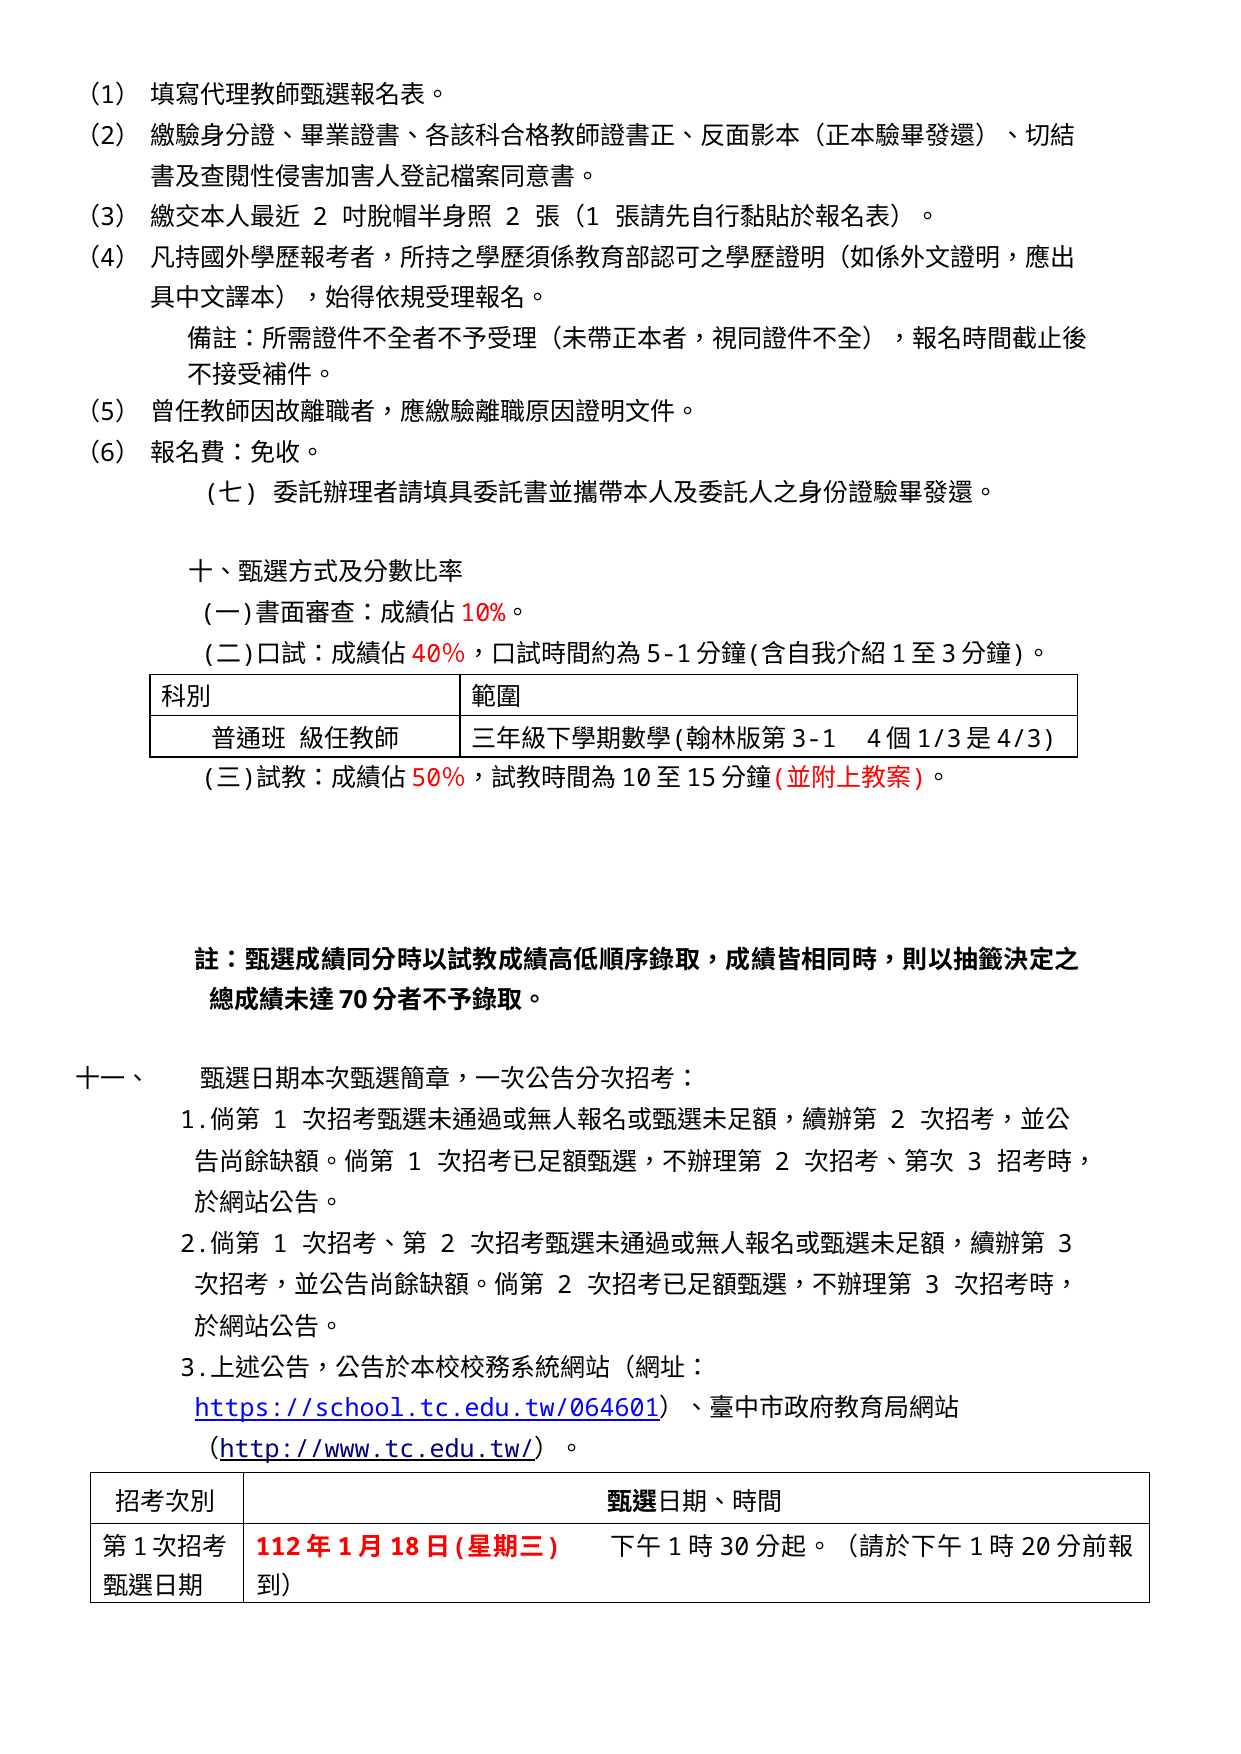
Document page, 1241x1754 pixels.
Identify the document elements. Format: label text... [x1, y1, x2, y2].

text 備註：所需證件不全者不予受理（未帶正本者，視同證件不全），報名時間截止後不接受補件。 [188, 318, 1090, 391]
text 2.倘第 1 次招考、第 2 次招考甄選未通過或無人報名或甄選未足額，續辦第 3 次招考，並公告尚餘缺額。倘第 2 次招考已足額甄選，不辦理第 3 次招考時，於網站公告。 [165, 1224, 1090, 1342]
text 3.上述公告，公告於本校校務系統網站（網址：https://school.tc.edu.tw/064601）、臺中市政府教育局網站（http://www.tc.edu.tw/）。 [165, 1348, 1090, 1464]
list 甄選日期本次甄選簡章，一次公告分次招考： [75, 1059, 861, 1095]
table_header 招考次別 [91, 1473, 243, 1523]
text 1.倘第 1 次招考甄選未通過或無人報名或甄選未足額，續辦第 2 次招考，並公告尚餘缺額。倘第 1 次招考已足額甄選，不辦理第 2 次招考、第次 3 招考時，於網站公告。 [165, 1100, 1090, 1218]
table_header 甄選日期、時間 [244, 1473, 1149, 1523]
table_header 範圍 [461, 675, 1077, 715]
text (三)試教：成績佔50％，試教時間為10至15分鐘(並附上教案)。 [201, 757, 1090, 794]
table_cell 第1次招考甄選日期 [91, 1524, 243, 1602]
text 十、甄選方式及分數比率 [188, 552, 1090, 588]
list 填寫代理教師甄選報名表。 [75, 75, 1090, 111]
text 註：甄選成績同分時以試教成績高低順序錄取，成績皆相同時，則以抽籤決定之。總成績未達70分者不予錄取。 [194, 940, 1080, 1016]
table_cell 三年級下學期數學(翰林版第3-1 4個1/3是4/3) [461, 716, 1077, 756]
text (七) 委託辦理者請填具委託書並攜帶本人及委託人之身份證驗畢發還。 [188, 473, 1090, 509]
text (二)口試：成績佔40％，口試時間約為5-1分鐘(含自我介紹1至3分鐘)。 [201, 633, 1090, 669]
list 繳驗身分證、畢業證書、各該科合格教師證書正、反面影本（正本驗畢發還）、切結書及查閱性侵害加害人登記檔案同意書。 [75, 116, 1090, 192]
table_cell 112年1月18日(星期三) 下午1時30分起。（請於下午1時20分前報到） [244, 1524, 1149, 1602]
text (一)書面審查：成績佔10%。 [200, 592, 1090, 629]
list 曾任教師因故離職者，應繳驗離職原因證明文件。 [75, 391, 1090, 428]
list 報名費：免收。 [75, 432, 1090, 468]
table_header 科別 [151, 675, 459, 715]
list 繳交本人最近 2 吋脫帽半身照 2 張（1 張請先自行黏貼於報名表）。 [75, 197, 1090, 233]
table_cell 普通班 級任教師 [151, 716, 459, 756]
list 凡持國外學歷報考者，所持之學歷須係教育部認可之學歷證明（如係外文證明，應出具中文譯本），始得依規受理報名。 [75, 237, 1090, 314]
